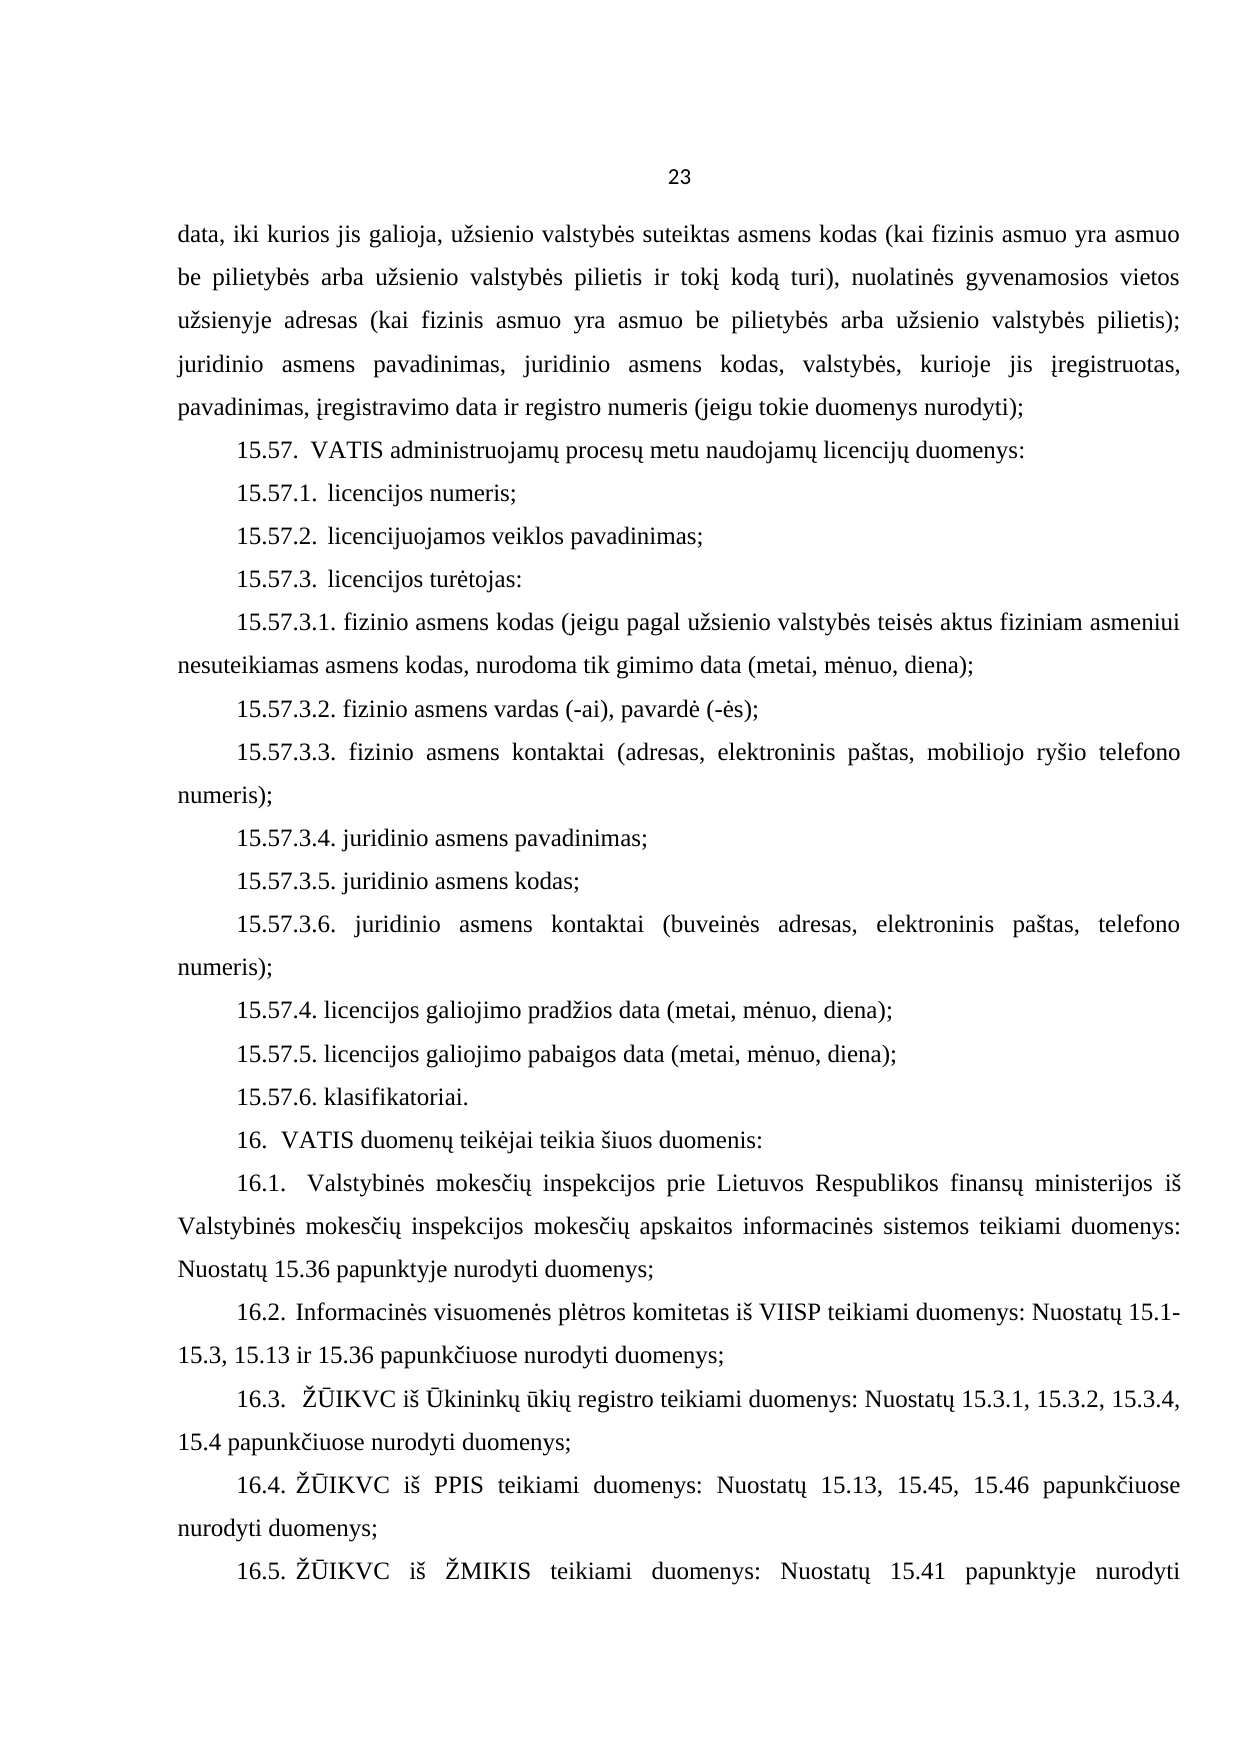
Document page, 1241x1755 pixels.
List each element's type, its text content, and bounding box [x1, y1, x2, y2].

text 15.57.4. licencijos galiojimo pradžios data (metai, mėnuo, diena); [177, 996, 1181, 1024]
text 15.57.3.1. fizinio asmens kodas (jeigu pagal užsienio valstybės teisės aktus fiziniam asmeniui nesuteikiamas asmens kodas, nurodoma tik gimimo data (metai, mėnuo, diena); [177, 607, 1181, 679]
text 15.57.1. licencijos numeris; [177, 478, 1181, 507]
text 15.57.6. klasifikatoriai. [177, 1082, 1181, 1111]
text 16.3. ŽŪIKVC iš Ūkininkų ūkių registro teikiami duomenys: Nuostatų 15.3.1, 15.3.2, 15.3.4, 15.4 papunkčiuose nurodyti duomenys; [177, 1384, 1181, 1456]
text 16. VATIS duomenų teikėjai teikia šiuos duomenis: [177, 1125, 1181, 1154]
text 15.57.5. licencijos galiojimo pabaigos data (metai, mėnuo, diena); [177, 1039, 1181, 1067]
text 15.57. VATIS administruojamų procesų metu naudojamų licencijų duomenys: [177, 435, 1181, 464]
text 16.1. Valstybinės mokesčių inspekcijos prie Lietuvos Respublikos finansų ministerijos iš Valstybinės mokesčių inspekcijos mokesčių apskaitos informacinės sistemos teikiami duomenys: Nuostatų 15.36 papunktyje nurodyti duomenys; [177, 1168, 1181, 1283]
text 15.57.3.3. fizinio asmens kontaktai (adresas, elektroninis paštas, mobiliojo ryšio telefono numeris); [177, 737, 1181, 809]
text 15.57.3.4. juridinio asmens pavadinimas; [177, 823, 1181, 852]
text 16.4. ŽŪIKVC iš PPIS teikiami duomenys: Nuostatų 15.13, 15.45, 15.46 papunkčiuose nurodyti duomenys; [177, 1470, 1181, 1542]
text 15.57.3.6. juridinio asmens kontaktai (buveinės adresas, elektroninis paštas, telefono numeris); [177, 909, 1181, 981]
text 16.5. ŽŪIKVC iš ŽMIKIS teikiami duomenys: Nuostatų 15.41 papunktyje nurodyti [177, 1556, 1181, 1585]
text 15.57.2. licencijuojamos veiklos pavadinimas; [177, 521, 1181, 550]
text 15.57.3.2. fizinio asmens vardas (-ai), pavardė (-ės); [177, 694, 1181, 722]
text 16.2. Informacinės visuomenės plėtros komitetas iš VIISP teikiami duomenys: Nuostatų 15.1-15.3, 15.13 ir 15.36 papunkčiuose nurodyti duomenys; [177, 1297, 1181, 1369]
text 15.57.3. licencijos turėtojas: [177, 564, 1181, 593]
text 15.57.3.5. juridinio asmens kodas; [177, 866, 1181, 895]
text data, iki kurios jis galioja, užsienio valstybės suteiktas asmens kodas (kai fizinis asmuo yra asmuo be pilietybės arba užsienio valstybės pilietis ir tokį kodą turi), nuolatinės gyvenamosios vietos užsienyje adresas (kai fizinis asmuo yra asmuo be pilietybės arba užsienio valstybės pilietis); juridinio asmens pavadinimas, juridinio asmens kodas, valstybės, kurioje jis įregistruotas, pavadinimas, įregistravimo data ir registro numeris (jeigu tokie duomenys nurodyti); [177, 219, 1181, 421]
